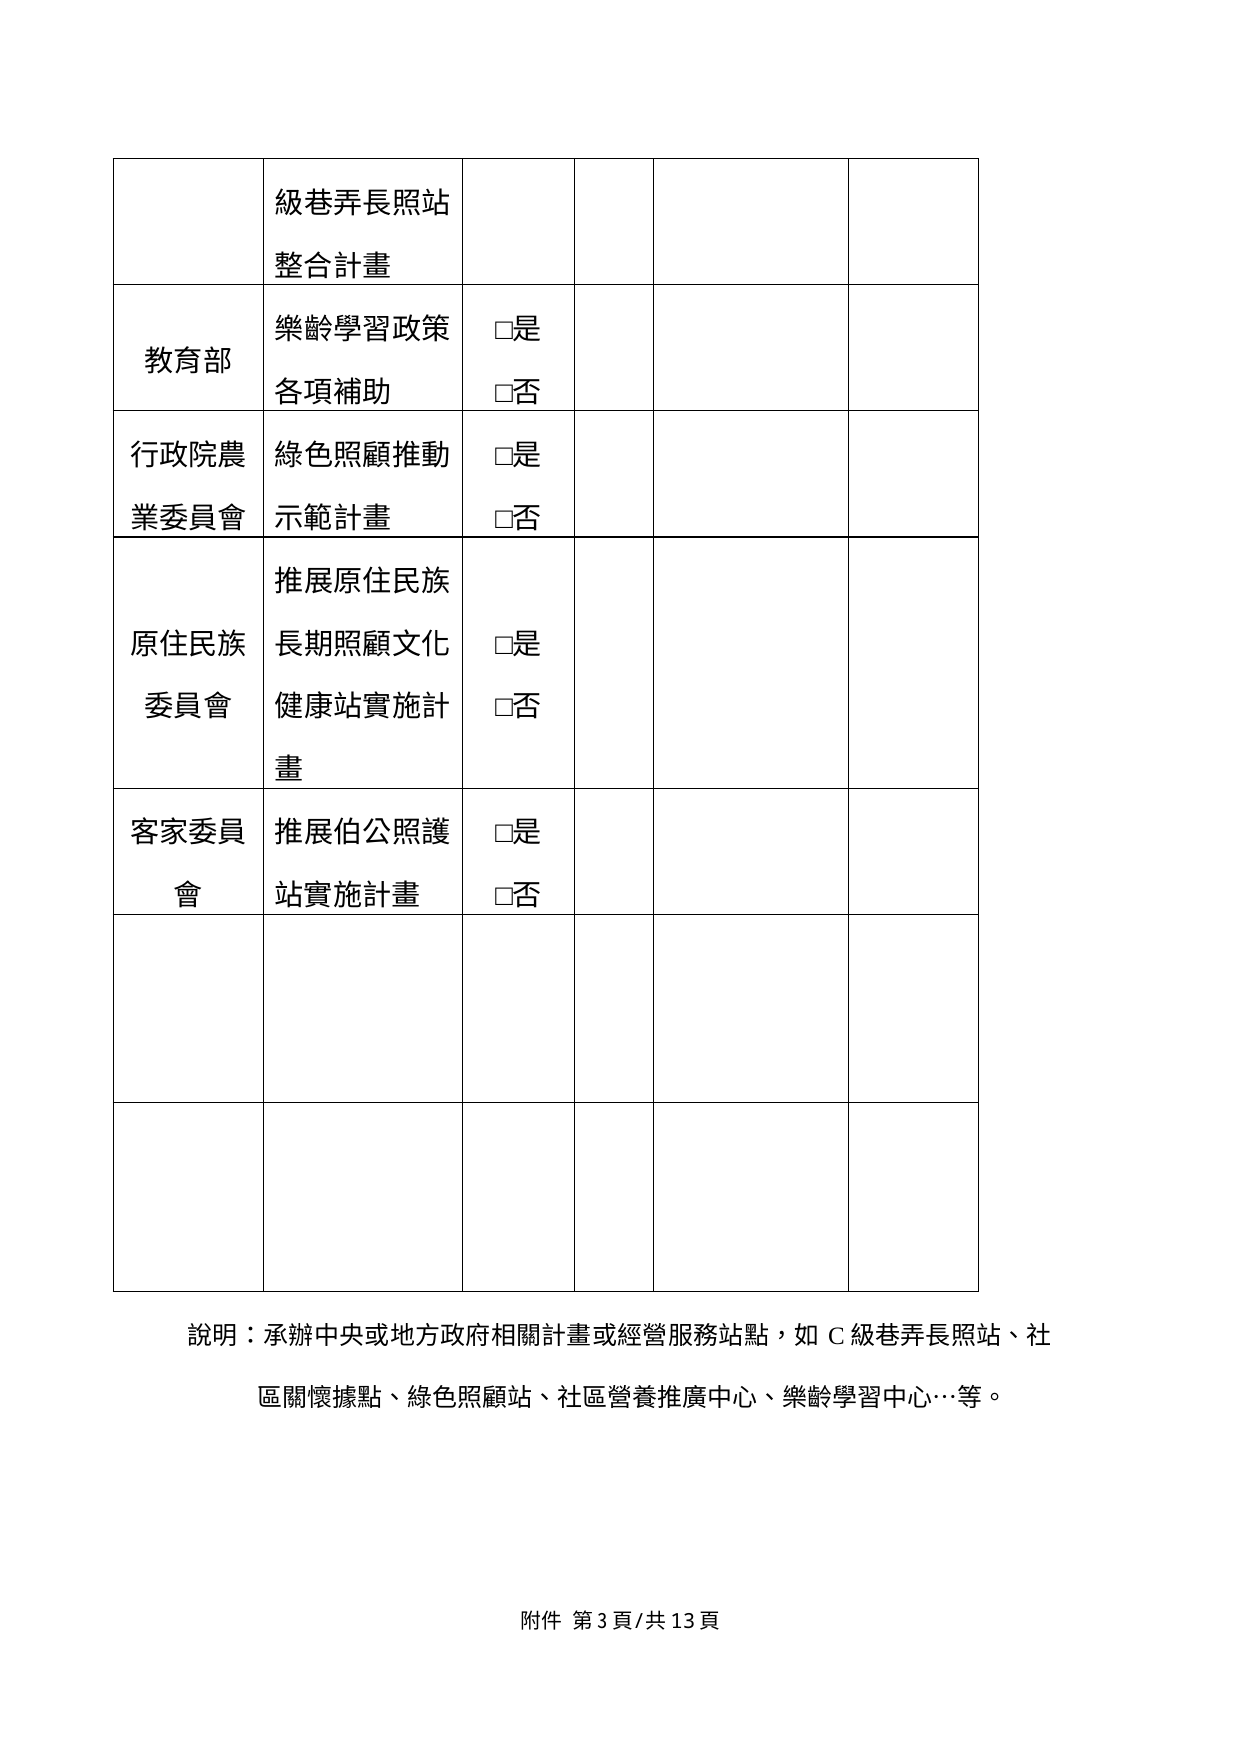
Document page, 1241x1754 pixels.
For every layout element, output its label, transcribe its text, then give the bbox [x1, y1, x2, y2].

table_cell [849, 411, 978, 536]
text 說明：承辦中央或地方政府相關計畫或經營服務站點，如C級巷弄長照站、社區關懷據點、綠色照顧站、社區營養推廣中心、樂齡學習中心…等。 [187, 1292, 1053, 1417]
table_cell [575, 285, 653, 410]
table_cell [463, 915, 574, 1102]
table_cell [264, 915, 462, 1102]
table_cell [849, 285, 978, 410]
table_cell 推展原住民族長期照顧文化健康站實施計畫 [264, 538, 462, 787]
table_cell □是 □否 [463, 411, 574, 536]
table_cell [654, 789, 848, 913]
table_cell [575, 411, 653, 536]
table_cell □是 □否 [463, 285, 574, 410]
table_cell 綠色照顧推動示範計畫 [264, 411, 462, 536]
table_cell □是 □否 [463, 538, 574, 787]
table_cell [654, 159, 848, 284]
table_cell [463, 1103, 574, 1291]
table_cell [575, 789, 653, 913]
table_cell 原住民族委員會 [114, 538, 263, 787]
table_cell [463, 159, 574, 284]
table_cell 客家委員會 [114, 789, 263, 913]
table_cell [575, 1103, 653, 1291]
table_cell [654, 538, 848, 787]
table_cell [264, 1103, 462, 1291]
table_cell [575, 159, 653, 284]
table_cell [114, 1103, 263, 1291]
table_cell 行政院農業委員會 [114, 411, 263, 536]
table_cell 級巷弄長照站整合計畫 [264, 159, 462, 284]
table_cell [849, 1103, 978, 1291]
table_cell [575, 915, 653, 1102]
table_cell [654, 915, 848, 1102]
table_cell [849, 538, 978, 787]
table_cell [654, 1103, 848, 1291]
table_cell 樂齡學習政策各項補助 [264, 285, 462, 410]
table_cell [114, 915, 263, 1102]
table_cell □是 □否 [463, 789, 574, 913]
table_cell [575, 538, 653, 787]
table_cell [849, 789, 978, 913]
table_cell 推展伯公照護站實施計畫 [264, 789, 462, 913]
table_cell [654, 411, 848, 536]
table_cell [849, 915, 978, 1102]
table_cell [654, 285, 848, 410]
table_cell [114, 159, 263, 284]
table_cell [849, 159, 978, 284]
table_cell 教育部 [114, 285, 263, 410]
